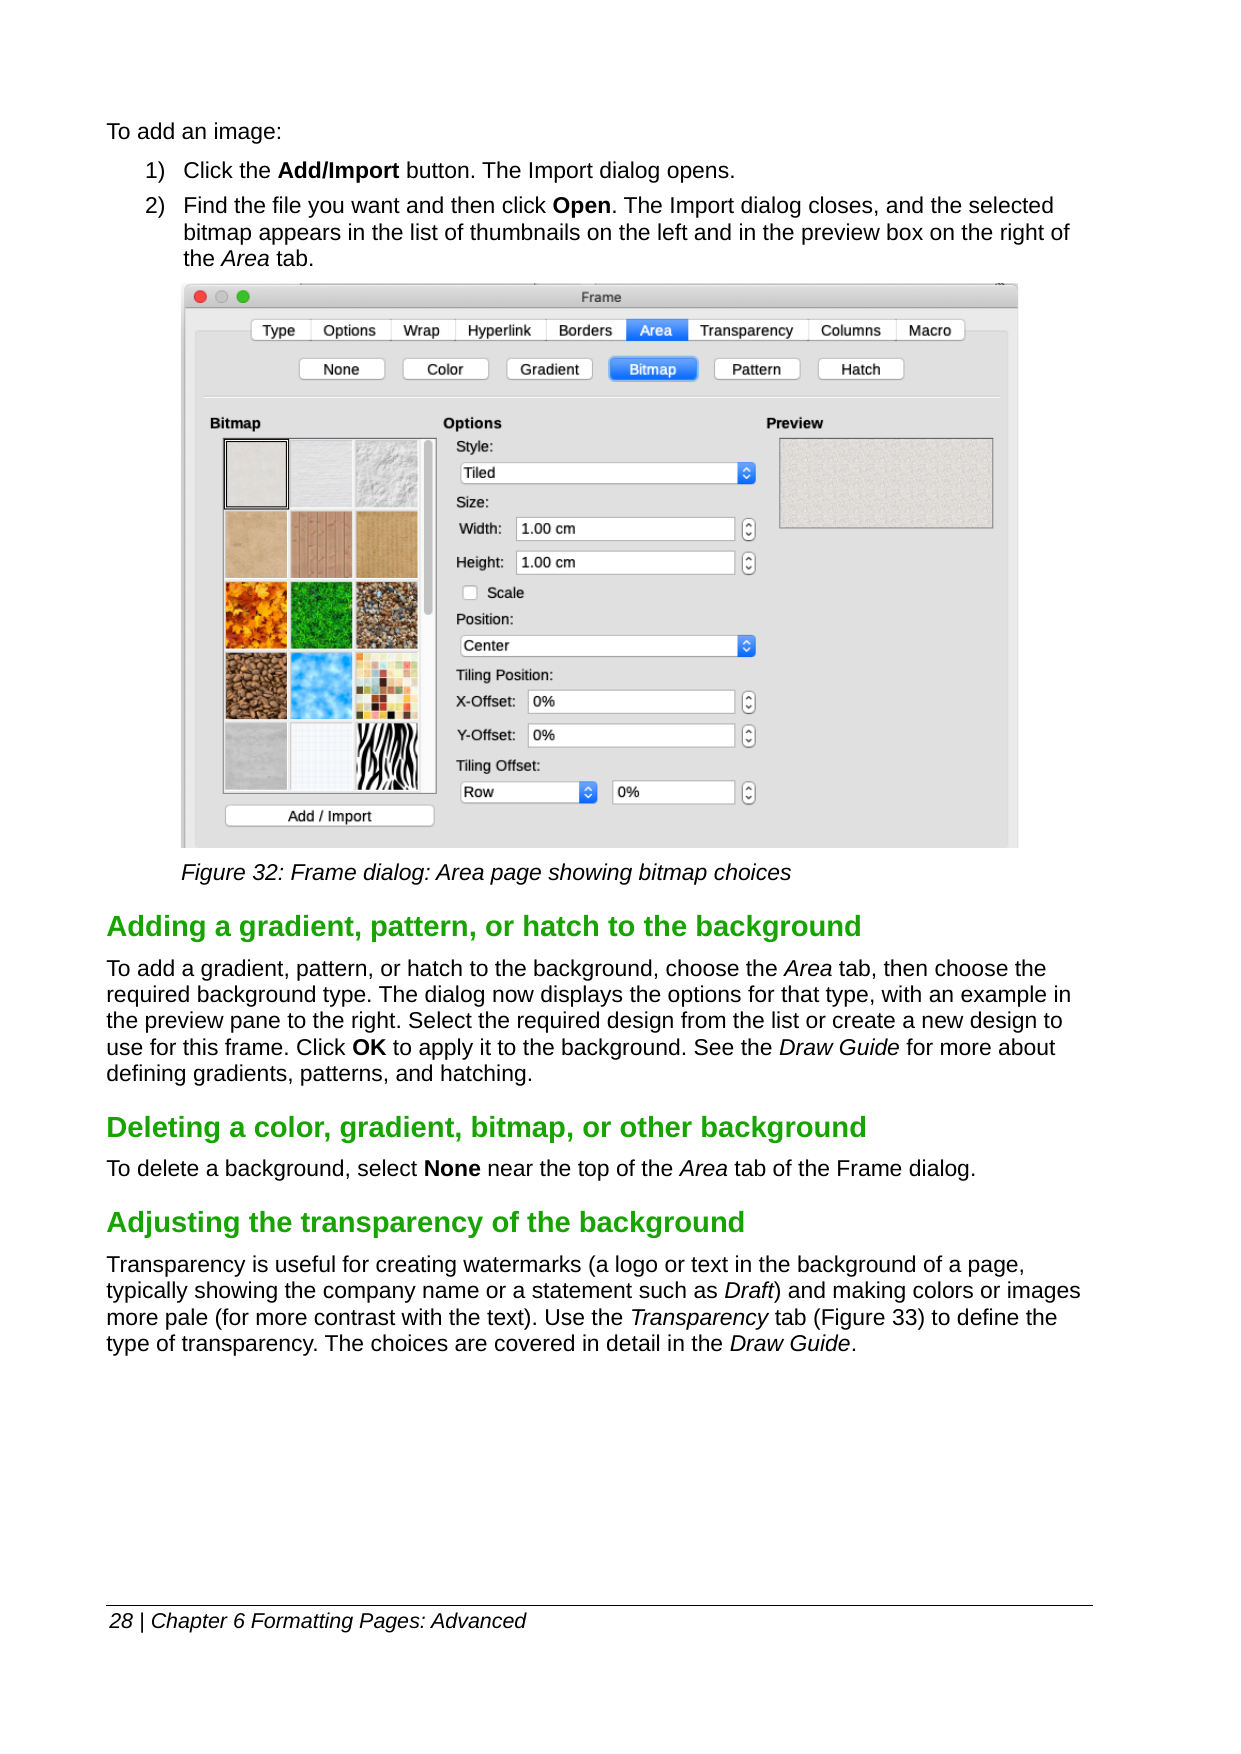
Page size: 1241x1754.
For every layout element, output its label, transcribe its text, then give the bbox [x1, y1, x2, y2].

list Click the Add/Import button. The Import dialog opens. [165, 157, 1093, 183]
text Figure 32: Frame dialog: Area page showing bitmap choices [181, 859, 1018, 886]
list To add an image: [106, 118, 1093, 144]
subtitle Adjusting the transparency of the background [106, 1205, 1093, 1239]
list Find the file you want and then click Open. The Import dialog closes, and the selected bitmap appears in the list of thumbnails on the left and in the preview box on the right of the Area tab. [165, 192, 1093, 271]
text To add a gradient, pattern, or hatch to the background, choose the Area tab, then choose the required background type. The dialog now displays the options for that type, with an example in the preview pane to the right. Select the required design from the list or create a new design to use for this frame. Click OK to apply it to the background. See the Draw Guide for more about defining gradients, patterns, and hatching. [106, 955, 1093, 1086]
list To delete a background, select None near the top of the Area tab of the Frame dialog. [106, 1155, 1093, 1182]
subtitle Deleting a color, gradient, bitmap, or other background [106, 1110, 1093, 1144]
subtitle Adding a gradient, pattern, or hatch to the background [106, 909, 1093, 943]
text Transparency is useful for creating watermarks (a logo or text in the background of a page, typically showing the company name or a statement such as Draft) and making colors or images more pale (for more contrast with the text). Use the Transparency tab (Figure 33) to define the type of transparency. The choices are covered in detail in the Draw Guide. [106, 1251, 1093, 1356]
picture [180, 283, 1019, 848]
